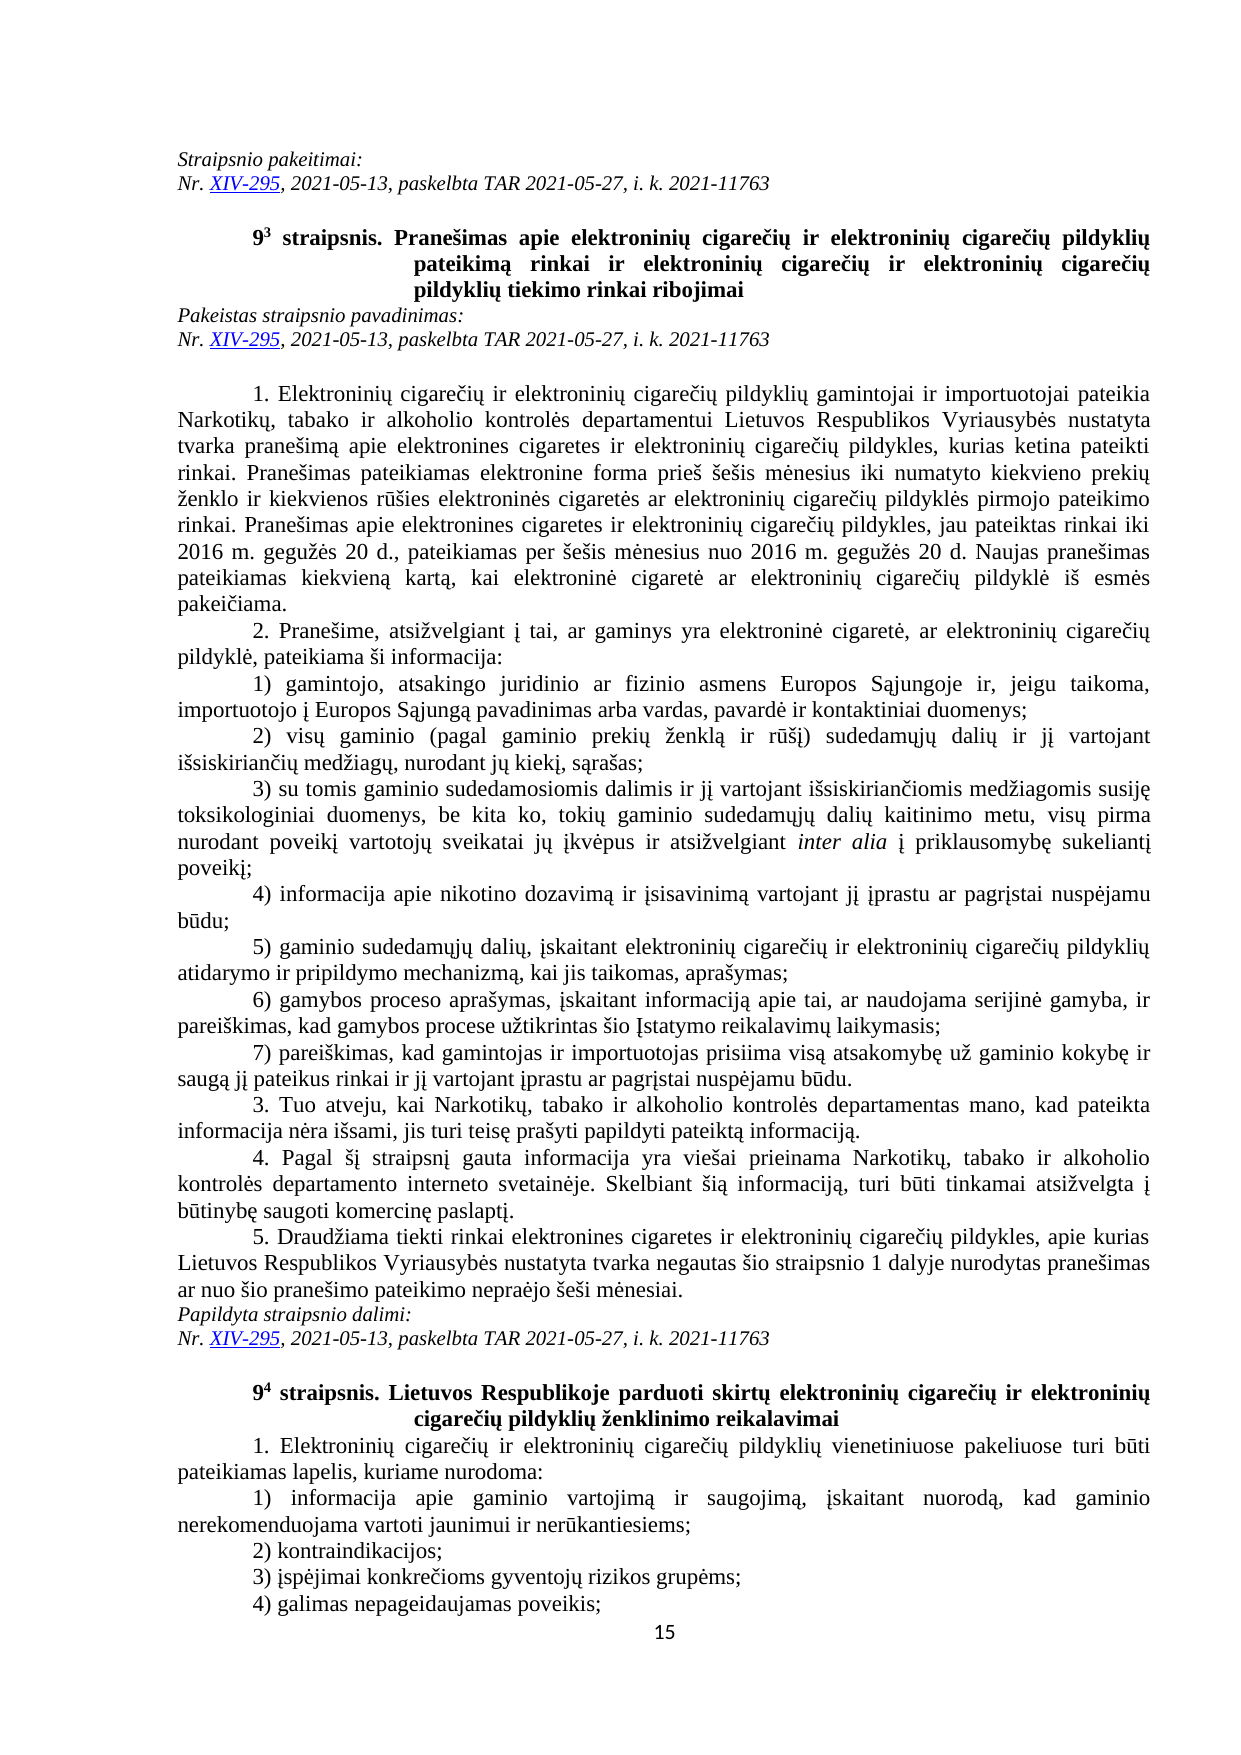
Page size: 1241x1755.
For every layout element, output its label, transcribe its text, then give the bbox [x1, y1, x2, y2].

text 5. Draudžiama tiekti rinkai elektronines cigaretes ir elektroninių cigarečių pildykles, apie kurias Lietuvos Respublikos Vyriausybės nustatyta tvarka negautas šio straipsnio 1 dalyje nurodytas pranešimas ar nuo šio pranešimo pateikimo nepraėjo šeši mėnesiai. [177, 1223, 1152, 1302]
text 7) pareiškimas, kad gamintojas ir importuotojas prisiima visą atsakomybę už gaminio kokybę ir saugą jį pateikus rinkai ir jį vartojant įprastu ar pagrįstai nuspėjamu būdu. [177, 1038, 1152, 1091]
text Nr. XIV-295, 2021-05-13, paskelbta TAR 2021-05-27, i. k. 2021-11763 [177, 1326, 1152, 1350]
text 2) kontraindikacijos; [177, 1537, 1152, 1563]
text 3) su tomis gaminio sudedamosiomis dalimis ir jį vartojant išsiskiriančiomis medžiagomis susiję toksikologiniai duomenys, be kita ko, tokių gaminio sudedamųjų dalių kaitinimo metu, visų pirma nurodant poveikį vartotojų sveikatai jų įkvėpus ir atsižvelgiant inter alia į priklausomybę sukeliantį poveikį; [177, 775, 1152, 880]
text 4) informacija apie nikotino dozavimą ir įsisavinimą vartojant jį įprastu ar pagrįstai nuspėjamu būdu; [177, 880, 1152, 933]
text 1) gamintojo, atsakingo juridinio ar fizinio asmens Europos Sąjungoje ir, jeigu taikoma, importuotojo į Europos Sąjungą pavadinimas arba vardas, pavardė ir kontaktiniai duomenys; [177, 669, 1152, 722]
text 1) informacija apie gaminio vartojimą ir saugojimą, įskaitant nuorodą, kad gaminio nerekomenduojama vartoti jaunimui ir nerūkantiesiems; [177, 1484, 1152, 1537]
text 4) galimas nepageidaujamas poveikis; [177, 1590, 1152, 1616]
text Pakeistas straipsnio pavadinimas: [177, 303, 1152, 327]
text 2) visų gaminio (pagal gaminio prekių ženklą ir rūšį) sudedamųjų dalių ir jį vartojant išsiskiriančių medžiagų, nurodant jų kiekį, sąrašas; [177, 722, 1152, 775]
text 94 straipsnis. Lietuvos Respublikoje parduoti skirtų elektroninių cigarečių ir elektroninių cigarečių pildyklių ženklinimo reikalavimai [252, 1379, 1152, 1432]
text 5) gaminio sudedamųjų dalių, įskaitant elektroninių cigarečių ir elektroninių cigarečių pildyklių atidarymo ir pripildymo mechanizmą, kai jis taikomas, aprašymas; [177, 933, 1152, 986]
text 3) įspėjimai konkrečioms gyventojų rizikos grupėms; [177, 1563, 1152, 1590]
text 3. Tuo atveju, kai Narkotikų, tabako ir alkoholio kontrolės departamentas mano, kad pateikta informacija nėra išsami, jis turi teisę prašyti papildyti pateiktą informaciją. [177, 1091, 1152, 1144]
text 93 straipsnis. Pranešimas apie elektroninių cigarečių ir elektroninių cigarečių pildyklių pateikimą rinkai ir elektroninių cigarečių ir elektroninių cigarečių pildyklių tiekimo rinkai ribojimai [252, 224, 1152, 303]
text 6) gamybos proceso aprašymas, įskaitant informaciją apie tai, ar naudojama serijinė gamyba, ir pareiškimas, kad gamybos procese užtikrintas šio Įstatymo reikalavimų laikymasis; [177, 986, 1152, 1038]
text 4. Pagal šį straipsnį gauta informacija yra viešai prieinama Narkotikų, tabako ir alkoholio kontrolės departamento interneto svetainėje. Skelbiant šią informaciją, turi būti tinkamai atsižvelgta į būtinybę saugoti komercinę paslaptį. [177, 1144, 1152, 1223]
text Nr. XIV-295, 2021-05-13, paskelbta TAR 2021-05-27, i. k. 2021-11763 [177, 171, 1152, 195]
text 1. Elektroninių cigarečių ir elektroninių cigarečių pildyklių gamintojai ir importuotojai pateikia Narkotikų, tabako ir alkoholio kontrolės departamentui Lietuvos Respublikos Vyriausybės nustatyta tvarka pranešimą apie elektronines cigaretes ir elektroninių cigarečių pildykles, kurias ketina pateikti rinkai. Pranešimas pateikiamas elektronine forma prieš šešis mėnesius iki numatyto kiekvieno prekių ženklo ir kiekvienos rūšies elektroninės cigaretės ar elektroninių cigarečių pildyklės pirmojo pateikimo rinkai. Pranešimas apie elektronines cigaretes ir elektroninių cigarečių pildykles, jau pateiktas rinkai iki 2016 m. gegužės 20 d., pateikiamas per šešis mėnesius nuo 2016 m. gegužės 20 d. Naujas pranešimas pateikiamas kiekvieną kartą, kai elektroninė cigaretė ar elektroninių cigarečių pildyklė iš esmės pakeičiama. [177, 380, 1152, 617]
text Nr. XIV-295, 2021-05-13, paskelbta TAR 2021-05-27, i. k. 2021-11763 [177, 327, 1152, 351]
text Straipsnio pakeitimai: [177, 147, 1152, 171]
text Papildyta straipsnio dalimi: [177, 1302, 1152, 1326]
text 2. Pranešime, atsižvelgiant į tai, ar gaminys yra elektroninė cigaretė, ar elektroninių cigarečių pildyklė, pateikiama ši informacija: [177, 617, 1152, 669]
text 1. Elektroninių cigarečių ir elektroninių cigarečių pildyklių vienetiniuose pakeliuose turi būti pateikiamas lapelis, kuriame nurodoma: [177, 1432, 1152, 1484]
